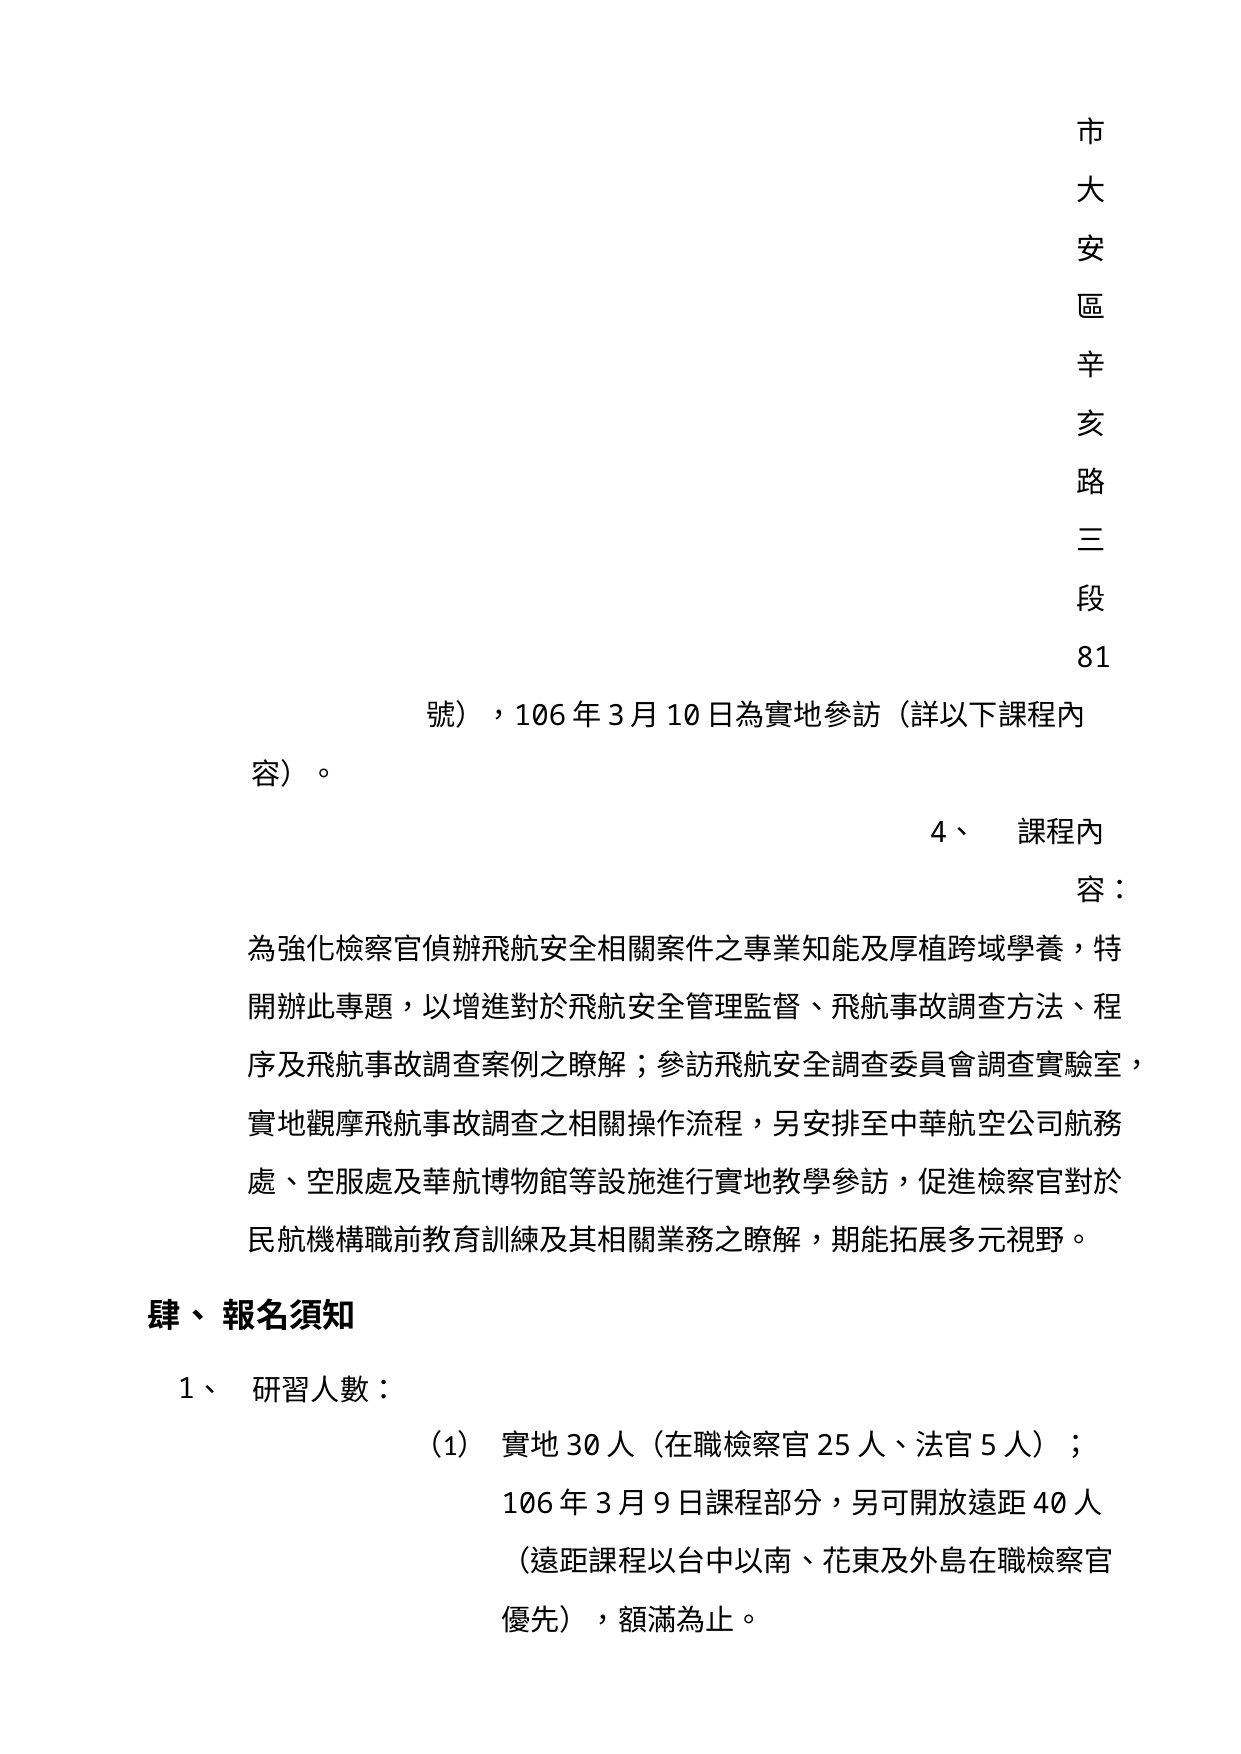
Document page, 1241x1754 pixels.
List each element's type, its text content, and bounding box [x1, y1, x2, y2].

list 報名須知 [148, 1281, 1122, 1339]
text 為強化檢察官偵辦飛航安全相關案件之專業知能及厚植跨域學養，特開辦此專題，以增進對於飛航安全管理監督、飛航事故調查方法、程序及飛航事故調查案例之瞭解；參訪飛航安全調查委員會調查實驗室，實地觀摩飛航事故調查之相關操作流程，另安排至中華航空公司航務處、空服處及華航博物館等設施進行實地教學參訪，促進檢察官對於民航機構職前教育訓練及其相關業務之瞭解，期能拓展多元視野。 [248, 912, 1127, 1262]
list 實地30人（在職檢察官25人、法官5人）；106年3月9日課程部分，另可開放遠距40人（遠距課程以台中以南、花東及外島在職檢察官優先），額滿為止。 [413, 1408, 1122, 1642]
text 號），106年3月10日為實地參訪（詳以下課程內容）。 [251, 679, 1122, 796]
list 研習地點：106年3月9日於本學院（臺北市大安區辛亥路三段81 [929, 96, 1122, 679]
list 研習人數： [177, 1346, 1122, 1408]
list 課程內容： [929, 796, 1122, 912]
